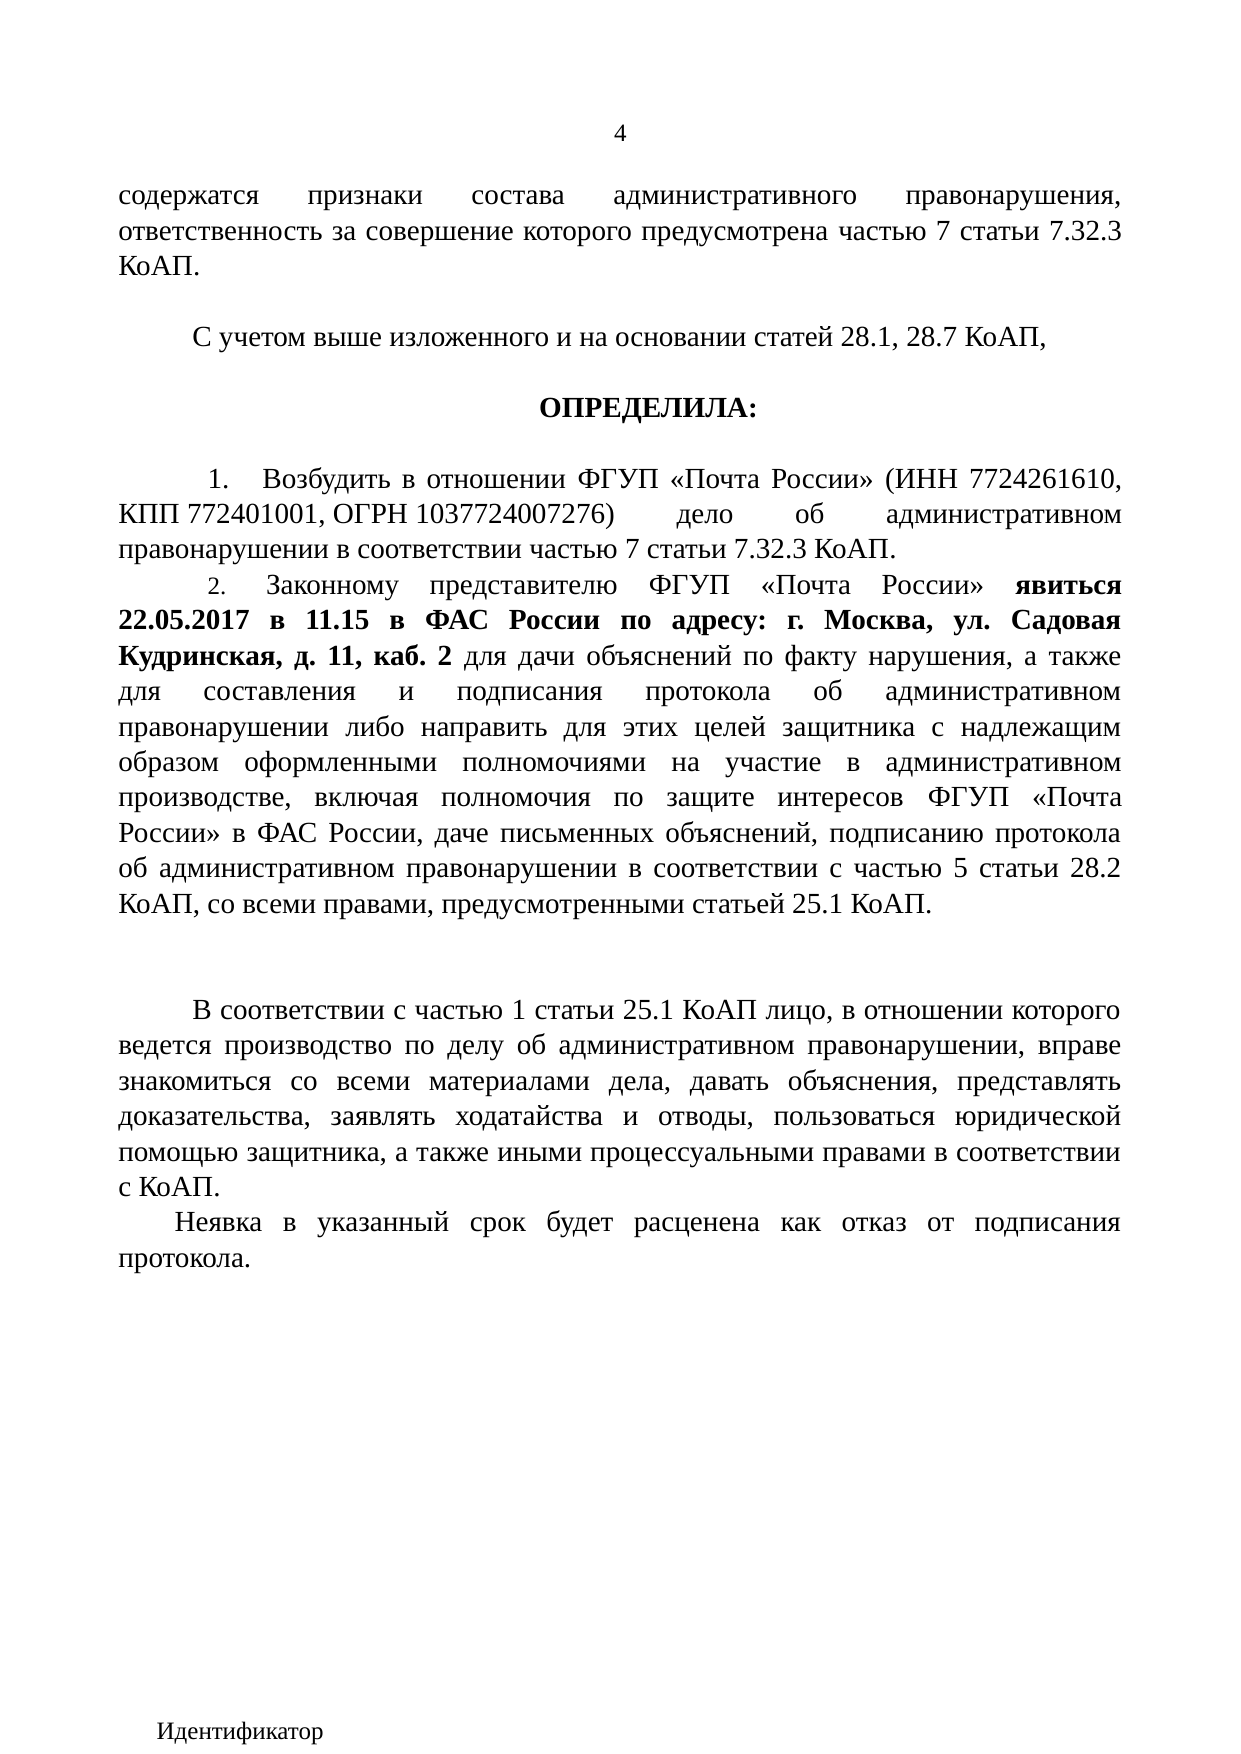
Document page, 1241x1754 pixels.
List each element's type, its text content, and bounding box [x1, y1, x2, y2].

list Законному представителю ФГУП «Почта России» явиться 22.05.2017 в 11.15 в ФАС России по адресу: г. Москва, ул. Садовая Кудринская, д. 11, каб. 2 для дачи объяснений по факту нарушения, а также для составления и подписания протокола об административном правонарушении либо направить для этих целей защитника с надлежащим образом оформленными полномочиями на участие в административном производстве, включая полномочия по защите интересов ФГУП «Почта России» в ФАС России, даче письменных объяснений, подписанию протокола об административном правонарушении в соответствии с частью 5 статьи 28.2 КоАП, со всеми правами, предусмотренными статьей 25.1 КоАП. [118, 566, 1122, 920]
text Неявка в указанный срок будет расценена как отказ от подписания протокола. [118, 1203, 1122, 1274]
text С учетом выше изложенного и на основании статей 28.1, 28.7 КоАП, [118, 318, 1122, 353]
text содержатся признаки состава административного правонарушения, ответственность за совершение которого предусмотрена частью 7 статьи 7.32.3 КоАП. [118, 176, 1122, 283]
text ОПРЕДЕЛИЛА: [118, 389, 1122, 424]
text В соответствии с частью 1 статьи 25.1 КоАП лицо, в отношении которого ведется производство по делу об административном правонарушении, вправе знакомиться со всеми материалами дела, давать объяснения, представлять доказательства, заявлять ходатайства и отводы, пользоваться юридической помощью защитника, а также иными процессуальными правами в соответствии с КоАП. [118, 991, 1122, 1203]
text 1. Возбудить в отношении ФГУП «Почта России» (ИНН 7724261610, КПП 772401001, ОГРН 1037724007 276) дело об административном правонарушении в соответствии частью 7 статьи 7.32.3 КоАП. [118, 460, 1122, 566]
